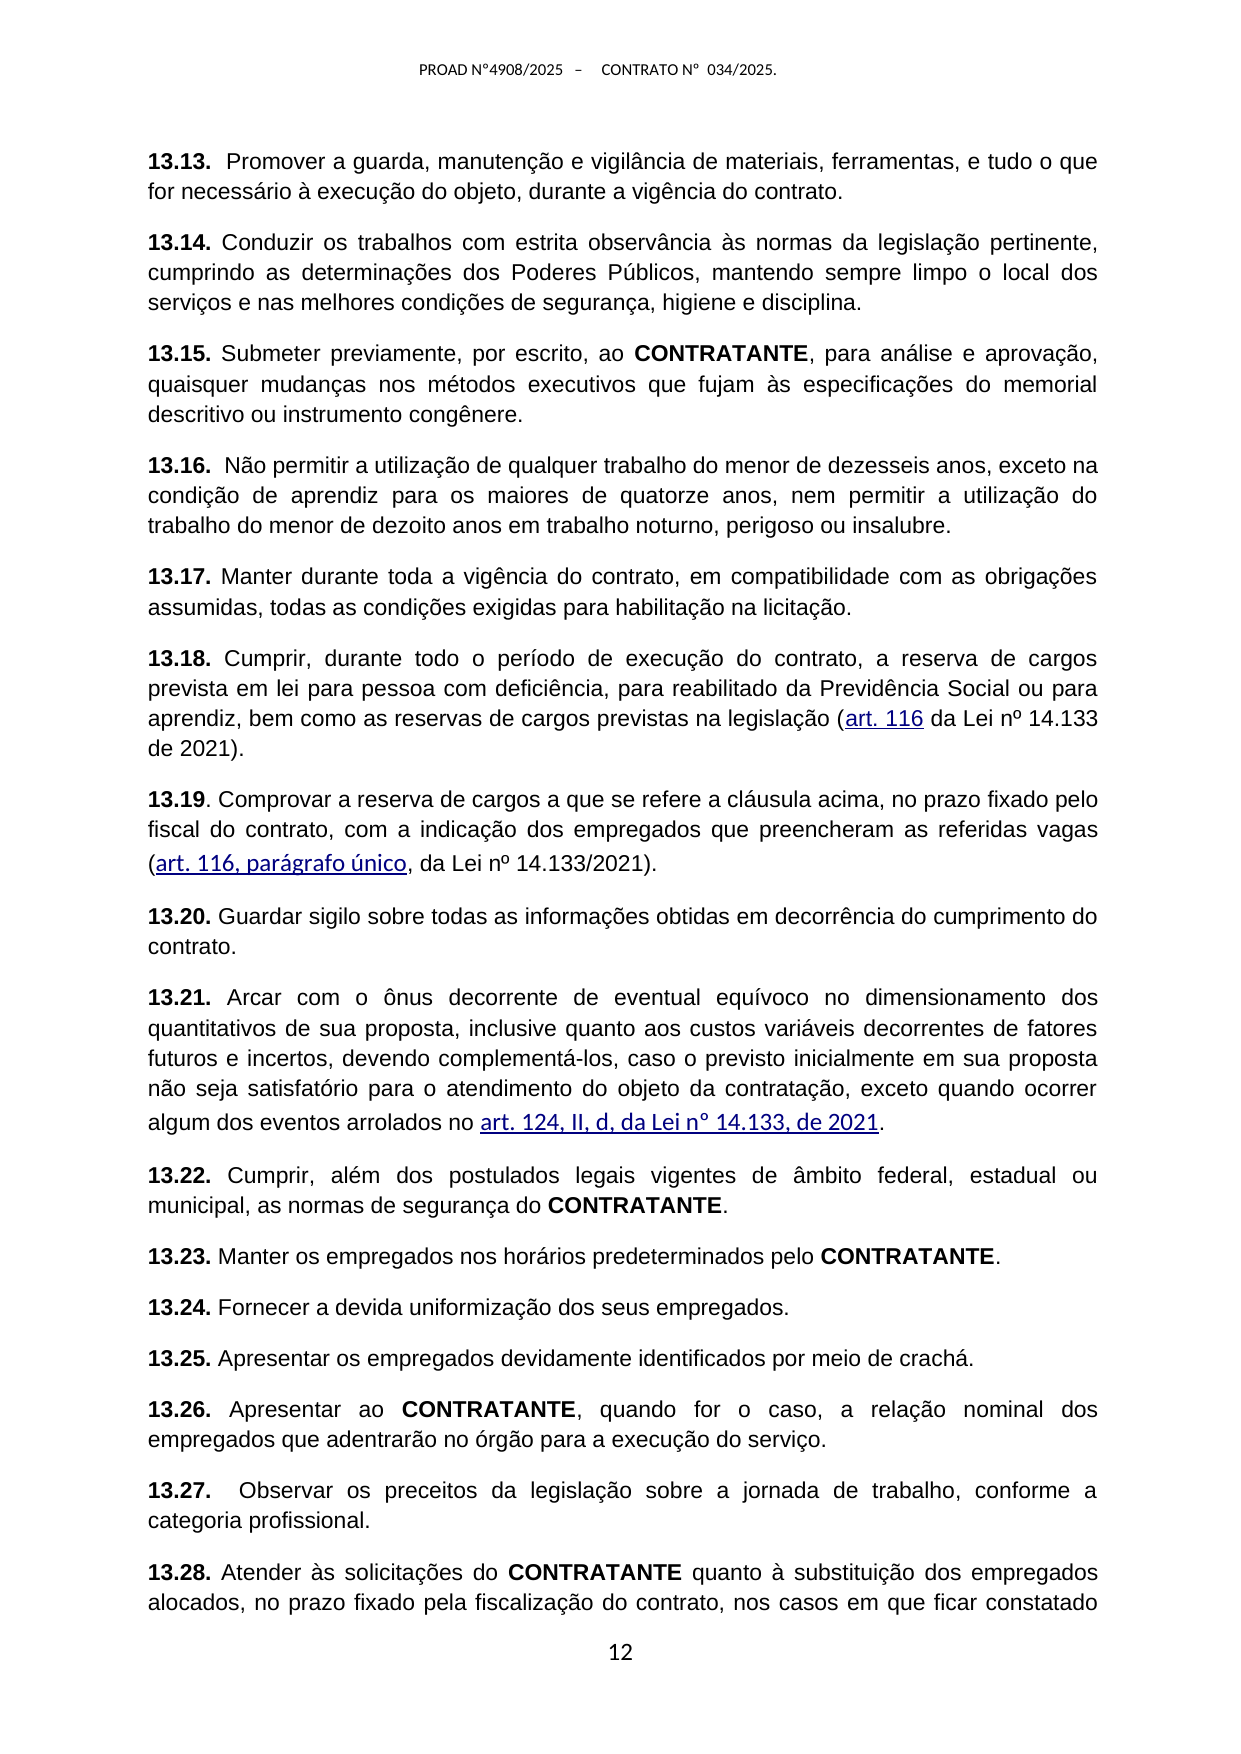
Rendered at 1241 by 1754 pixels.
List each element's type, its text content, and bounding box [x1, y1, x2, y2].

text 13.18. Cumprir, durante todo o período de execução do contrato, a reserva de cargos prevista em lei para pessoa com deficiência, para reabilitado da Previdência Social ou para aprendiz, bem como as reservas de cargos previstas na legislação (art. 116 da Lei nº 14.133 de 2021). [148, 644, 1098, 762]
text 13.28. Atender às solicitações do CONTRATANTE quanto à substituição dos empregados alocados, no prazo fixado pela fiscalização do contrato, nos casos em que ficar constatado [148, 1558, 1098, 1615]
text 13.13. Promover a guarda, manutenção e vigilância de materiais, ferramentas, e tudo o que for necessário à execução do objeto, durante a vigência do contrato. [148, 148, 1098, 204]
text 13.24. Fornecer a devida uniformização dos seus empregados. [148, 1294, 1098, 1320]
text 13.17. Manter durante toda a vigência do contrato, em compatibilidade com as obrigações assumidas, todas as condições exigidas para habilitação na licitação. [148, 563, 1098, 620]
text 13.27. Observar os preceitos da legislação sobre a jornada de trabalho, conforme a categoria profissional. [148, 1477, 1098, 1534]
text 13.14. Conduzir os trabalhos com estrita observância às normas da legislação pertinente, cumprindo as determinações dos Poderes Públicos, mantendo sempre limpo o local dos serviços e nas melhores condições de segurança, higiene e disciplina. [148, 229, 1098, 316]
text 13.16. Não permitir a utilização de qualquer trabalho do menor de dezesseis anos, exceto na condição de aprendiz para os maiores de quatorze anos, nem permitir a utilização do trabalho do menor de dezoito anos em trabalho noturno, perigoso ou insalubre. [148, 452, 1098, 539]
text 13.20. Guardar sigilo sobre todas as informações obtidas em decorrência do cumprimento do contrato. [148, 903, 1098, 960]
text 13.21. Arcar com o ônus decorrente de eventual equívoco no dimensionamento dos quantitativos de sua proposta, inclusive quanto aos custos variáveis decorrentes de fatores futuros e incertos, devendo complementá-los, caso o previsto inicialmente em sua proposta não seja satisfatório para o atendimento do objeto da contratação, exceto quando ocorrer algum dos eventos arrolados no art. 124, II, d, da Lei nº 14.133, de 2021. [148, 984, 1098, 1136]
text 13.23. Manter os empregados nos horários predeterminados pelo CONTRATANTE. [148, 1243, 1098, 1269]
text 13.25. Apresentar os empregados devidamente identificados por meio de crachá. [148, 1345, 1098, 1371]
text 13.19. Comprovar a reserva de cargos a que se refere a cláusula acima, no prazo fixado pelo fiscal do contrato, com a indicação dos empregados que preencheram as referidas vagas (art. 116, parágrafo único, da Lei nº 14.133/2021). [148, 786, 1098, 878]
text 13.26. Apresentar ao CONTRATANTE, quando for o caso, a relação nominal dos empregados que adentrarão no órgão para a execução do serviço. [148, 1396, 1098, 1453]
text 13.15. Submeter previamente, por escrito, ao CONTRATANTE, para análise e aprovação, quaisquer mudanças nos métodos executivos que fujam às especificações do memorial descritivo ou instrumento congênere. [148, 340, 1098, 427]
text 13.22. Cumprir, além dos postulados legais vigentes de âmbito federal, estadual ou municipal, as normas de segurança do CONTRATANTE. [148, 1162, 1098, 1218]
